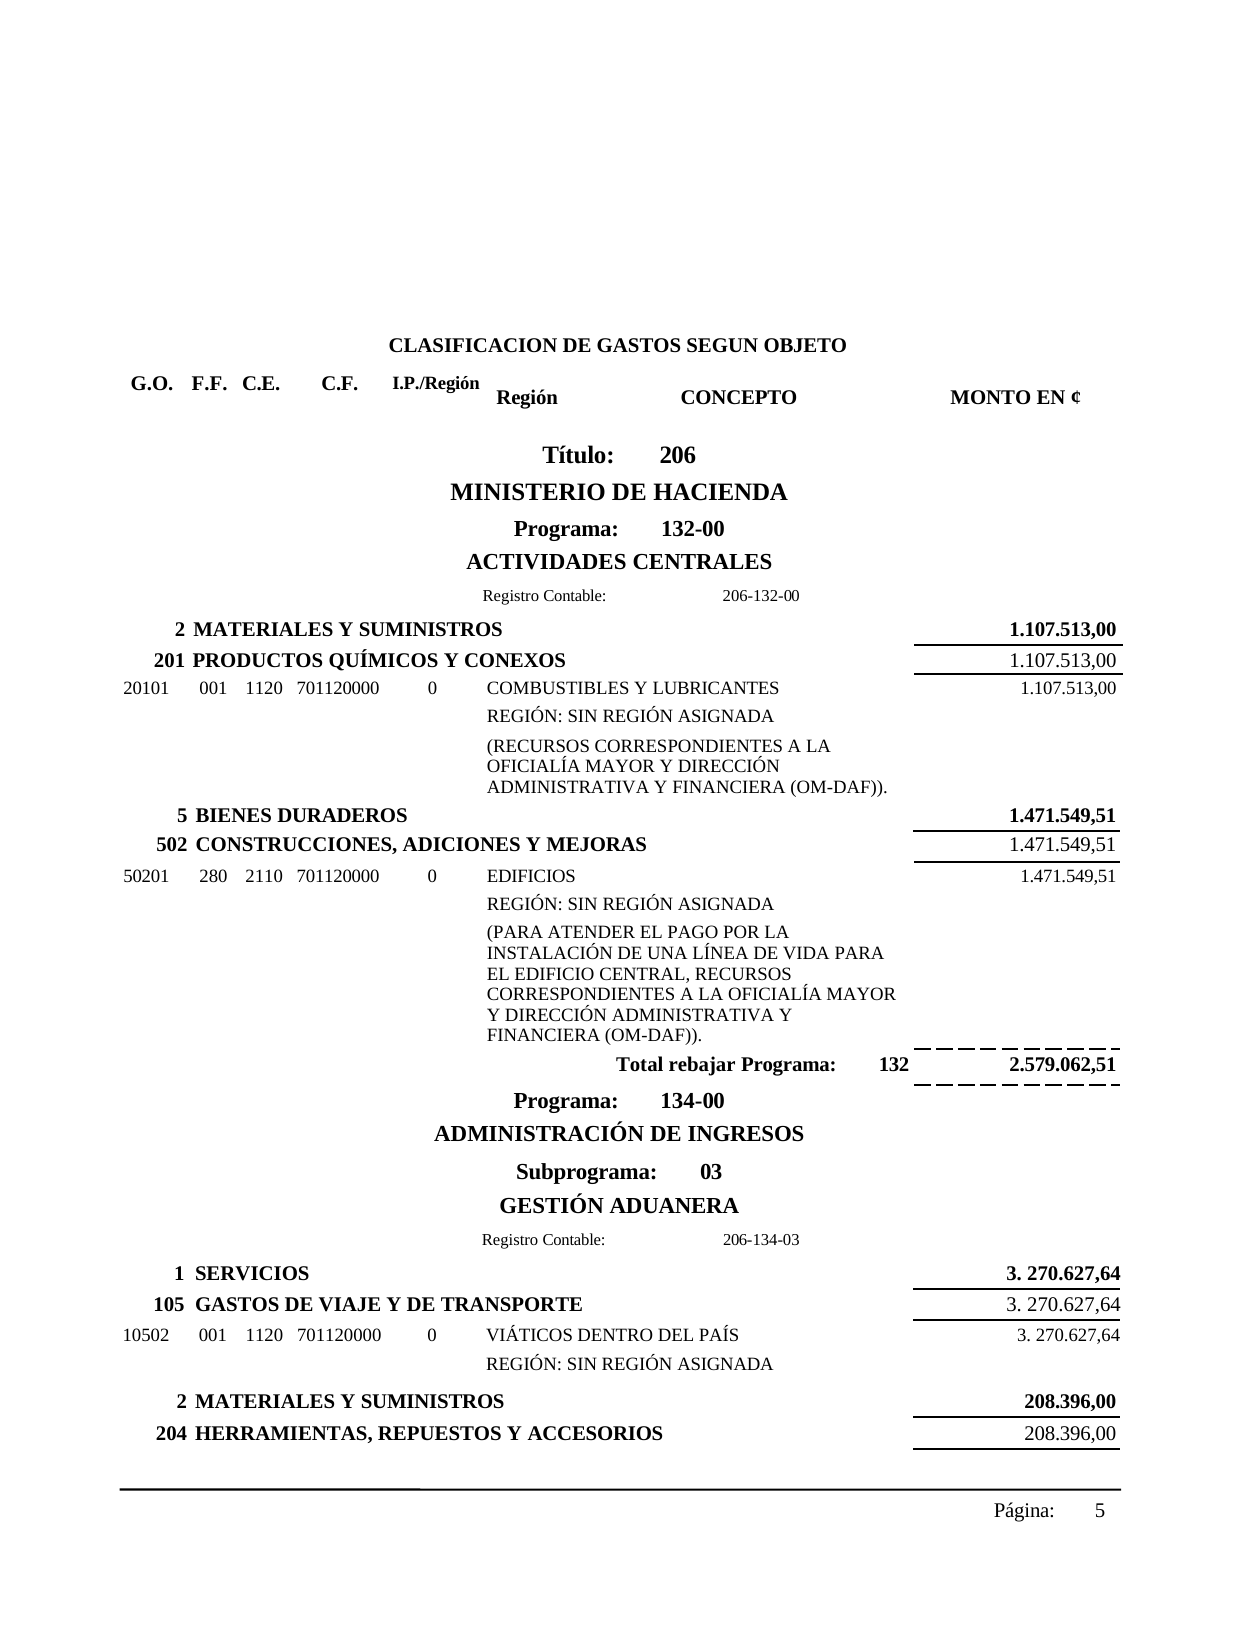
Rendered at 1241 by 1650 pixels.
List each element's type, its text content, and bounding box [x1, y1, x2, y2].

text 10502 001 1120 701120000 0 VIÁTICOS DENTRO DEL PAÍS 3. 270.627,64 [122, 1324, 1137, 1345]
table_cell [185, 732, 462, 799]
table_cell [118, 732, 184, 799]
text 204 HERRAMIENTAS, REPUESTOS Y ACCESORIOS 208.396,00 [103, 1421, 1116, 1445]
table_header 50201 [118, 861, 184, 889]
table_cell [914, 920, 1120, 1048]
table_header 206-132-00 [665, 586, 914, 644]
text 5 BIENES DURADEROS 1.471.549,51 [103, 803, 1116, 827]
table_cell (RECURSOS CORRESPONDIENTES A LA OFICIALÍA MAYOR Y DIRECCIÓN ADMINISTRATIVA Y FINANCIERA (OM-DAF)). [462, 732, 914, 799]
table_cell Total rebajar Programa: 132 [462, 1048, 914, 1083]
table_cell [118, 701, 184, 732]
table_cell [185, 701, 462, 732]
table_header 1.107.513,00 [914, 586, 1123, 644]
table_cell [914, 732, 1123, 799]
text Región [496, 385, 563, 409]
table_header 280 2110 701120000 [185, 861, 404, 889]
subtitle ADMINISTRACIÓN DE INGRESOS [103, 1121, 1135, 1147]
text 105 GASTOS DE VIAJE Y DE TRANSPORTE 3. 270.627,64 [153, 1292, 1137, 1316]
table_header EDIFICIOS [462, 861, 914, 889]
text 2 MATERIALES Y SUMINISTROS 208.396,00 [103, 1389, 1116, 1413]
subtitle MINISTERIO DE HACIENDA [103, 477, 1135, 506]
table_cell 001 1120 701120000 0 [185, 673, 462, 701]
table_cell 1.107.513,00 [914, 646, 1123, 673]
text CONCEPTO MONTO EN ¢ [680, 385, 1137, 409]
text CLASIFICACION DE GASTOS SEGUN OBJETO [152, 333, 1083, 357]
text Título: 206 [103, 440, 1135, 469]
text 502 CONSTRUCCIONES, ADICIONES Y MEJORAS 1.471.549,51 [103, 829, 1116, 856]
table_cell 201 PRODUCTOS QUÍMICOS Y CONEXOS [118, 644, 665, 673]
table_cell [914, 701, 1123, 732]
table_cell (PARA ATENDER EL PAGO POR LA INSTALACIÓN DE UNA LÍNEA DE VIDA PARA EL EDIFICIO CENTRAL, RECURSOS CORRESPONDIENTES A LA OFICIALÍA MAYOR Y DIRECCIÓN ADMINISTRATIVA Y FINANCIERA (OM-DAF)). [462, 920, 914, 1048]
text G.O. F.F. C.E. C.F. I.P./Región [130, 371, 482, 395]
text Programa: 132-00 ACTIVIDADES CENTRALES [466, 515, 773, 575]
table_header Registro Contable: 2 MATERIALES Y SUMINISTROS [118, 586, 665, 644]
text Registro Contable: 206-134-03 [482, 1229, 1137, 1249]
table_cell [665, 644, 914, 673]
table_header 1.471.549,51 [914, 863, 1120, 889]
table_cell 2.579.062,51 [914, 1048, 1120, 1083]
subtitle GESTIÓN ADUANERA [103, 1192, 1135, 1218]
text Programa: 134-00 [103, 1087, 1135, 1113]
table_cell 20101 [118, 673, 184, 701]
text REGIÓN: SIN REGIÓN ASIGNADA [486, 1353, 1137, 1375]
text Subprograma: 03 [103, 1158, 1135, 1184]
table_cell [914, 889, 1120, 919]
table_cell 1.107.513,00 [914, 675, 1123, 701]
table_cell [118, 889, 462, 1083]
table_header 0 [404, 861, 462, 889]
table_cell REGIÓN: SIN REGIÓN ASIGNADA [462, 701, 914, 732]
text 1 SERVICIOS 3. 270.627,64 [174, 1261, 1137, 1285]
table_cell COMBUSTIBLES Y LUBRICANTES [462, 673, 914, 701]
table_cell REGIÓN: SIN REGIÓN ASIGNADA [462, 889, 914, 919]
